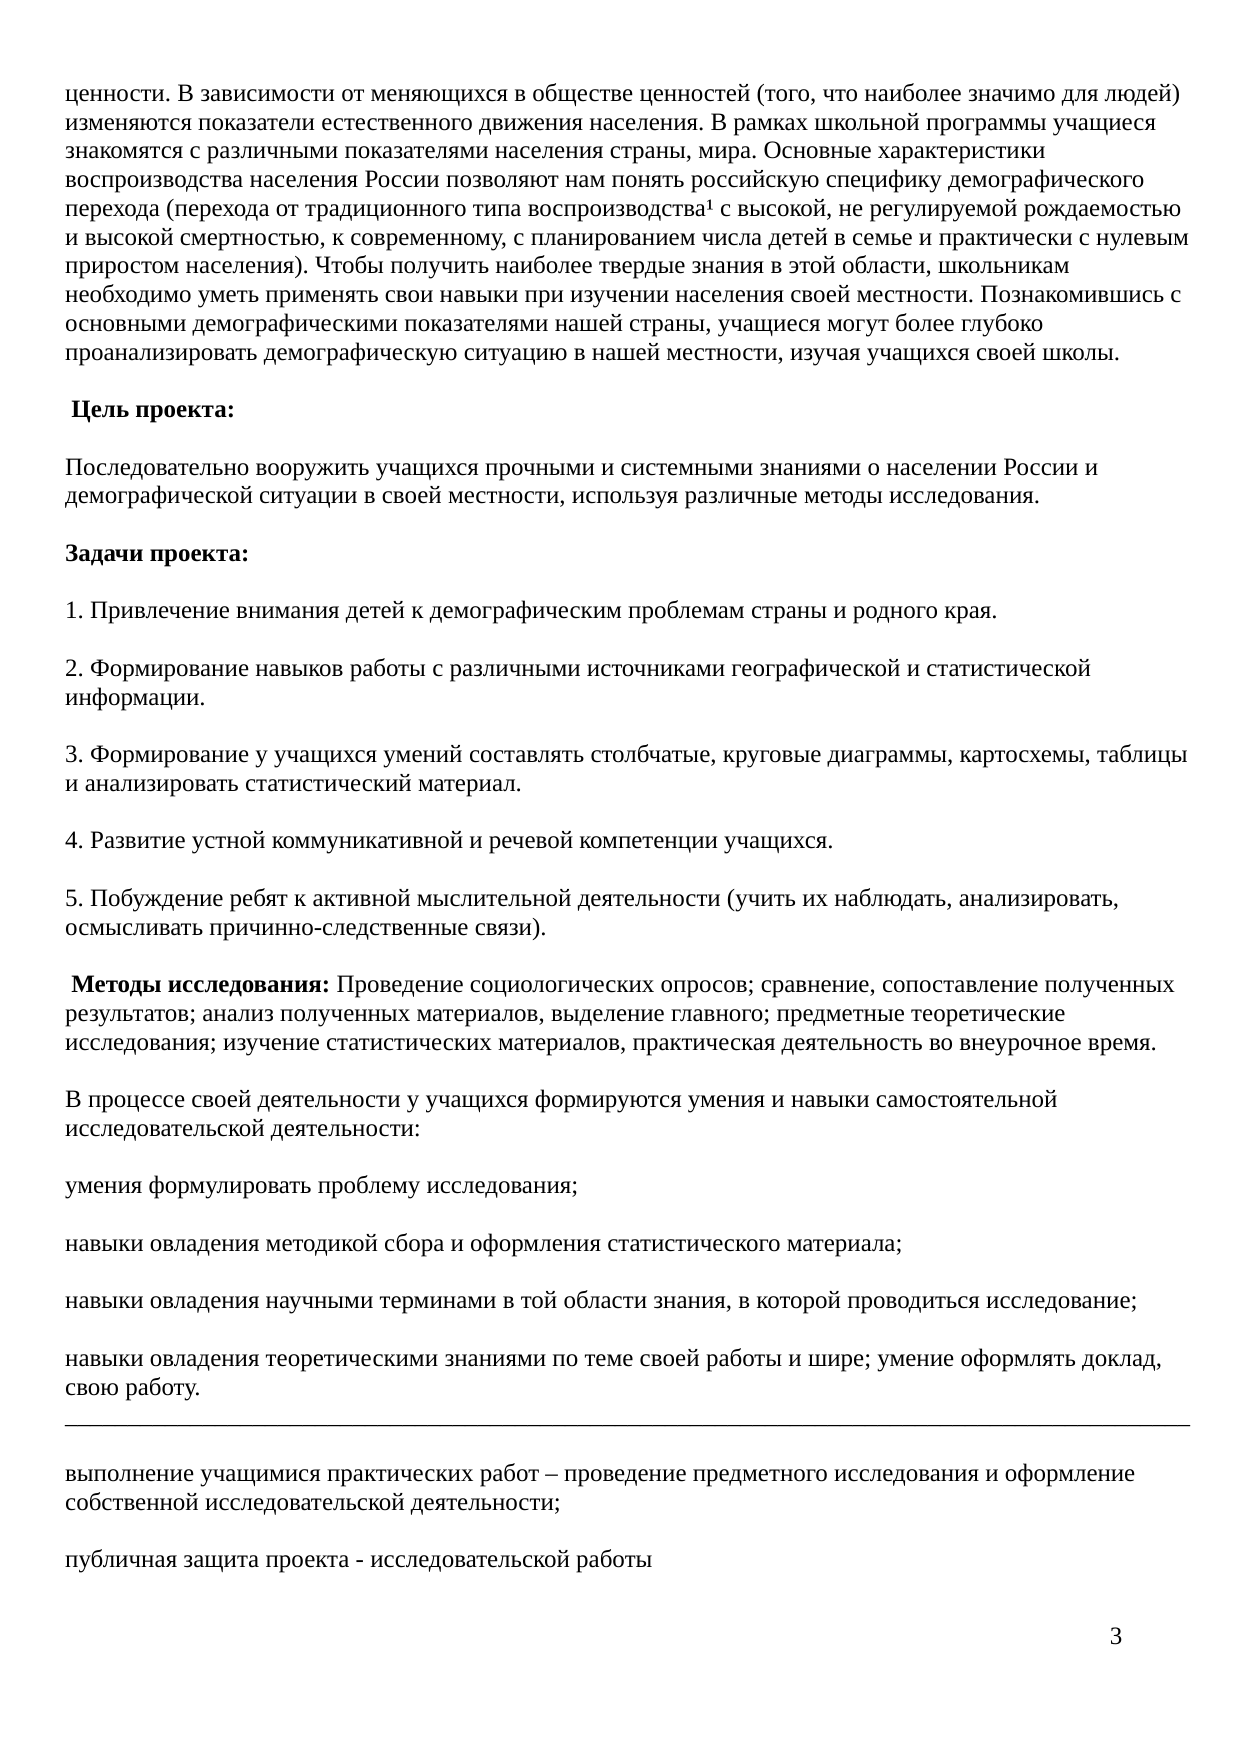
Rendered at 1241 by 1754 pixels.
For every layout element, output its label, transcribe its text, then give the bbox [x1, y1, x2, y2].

table_header Демографическая ситуация Работу выполнил Нестеркин Виталий Сергеевич, ученик 9 класса ФМОУ СОШ №1 г. Белинского в с.Камынино Научный руководитель: учитель географии Митрошина Галина Николаевна 2015 г. ОГЛАВЛЕНИЕ I. Введение . 3 – 4 II. Основная часть 5 - 8 2.1. Численность учащихся школы. (Численность учащихся за последние 14 лет школы с.Камынина) 2.2. Естественный прирост в нашей школе. 2.3. Какие у нас семьи? (полные и неполные) 2.4. Многодетные семьи нашей школы. 2.5. Половой состав 2.6.Сколько мальчиков и девочек в нашей школе? Анализ половозрастной пирамиды 2.7. Национальный состав населения. 2.8. Размещение населения Где мы живем? III. Заключение 9 - 10 IV.Библиографический список 11 V. Приложения 12-14 I . ВВЕДЕНИЕ Актуальность проекта Человек – высшая ценность на Земле. Благодаря человеку создаются материальные и духовные ценности. В зависимости от меняющихся в обществе ценностей (того, что наиболее значимо для людей) изменяются показатели естественного движения населения. В рамках школьной программы учащиеся знакомятся с различными показателями населения страны, мира. Основные характеристики воспроизводства населения России позволяют нам понять российскую специфику демографического перехода (перехода от традиционного типа воспроизводства¹ с высокой, не регулируемой рождаемостью и высокой смертностью, к современному, с планированием числа детей в семье и практически с нулевым приростом населения). Чтобы получить наиболее твердые знания в этой области, школьникам необходимо уметь применять свои навыки при изучении населения своей местности. Познакомившись с основными демографическими показателями нашей страны, учащиеся могут более глубоко проанализировать демографическую ситуацию в нашей местности, изучая учащихся своей школы. Цель проекта: Последовательно вооружить учащихся прочными и системными знаниями о населении России и демографической ситуации в своей местности, используя различные методы исследования. Задачи проекта: 1. Привлечение внимания детей к демографическим проблемам страны и родного края. 2. Формирование навыков работы с различными источниками географической и статистической информации. 3. Формирование у учащихся умений составлять столбчатые, круговые диаграммы, картосхемы, таблицы и анализировать статистический материал. 4. Развитие устной коммуникативной и речевой компетенции учащихся. 5. Побуждение ребят к активной мыслительной деятельности (учить их наблюдать, анализировать, осмысливать причинно-следственные связи). Методы исследования: Проведение социологических опросов; сравнение, сопоставление полученных результатов; анализ полученных материалов, выделение главного; предметные теоретические исследования; изучение статистических материалов, практическая деятельность во внеурочное время. В процессе своей деятельности у учащихся формируются умения и навыки самостоятельной исследовательской деятельности: умения формулировать проблему исследования; навыки овладения методикой сбора и оформления статистического материала; навыки овладения научными терминами в той области знания, в которой проводиться исследование; навыки овладения теоретическими знаниями по теме своей работы и шире; умение оформлять доклад, свою работу. __________________________________________________________________________________________ выполнение учащимися практических работ – проведение предметного исследования и оформление собственной исследовательской деятельности; публичная защита проекта - исследовательской работы На первом этапе работы организуется деятельность школьников по овладению ими теоретическими знаниями по теме «Население России», «Население родного края»; методикой сбора и оформления найденного материала. На втором, основном (практическом) этапе, учащиеся проводили учебно–исследовательскую работу: проведение предметного исследования; оценка результатов предметного исследования и оформление собственной исследовательской деятельности в виде таблиц, графиков, диаграмм. В ходе работы учащиеся использовали следующие материалы (школьную документацию): классные журналы, книгу движения учащихся; свидетельства о рождении учащихся; приказы по школе, материалы отчетов и статистических данных Камынинской сельской администрации. II.ОСНОВНОЕ СОДЕРЖАНИЕ РАБОТЫ 2.1.Численность учащихся школы. Численность населения России постоянно изменяется. Наиболее полные сведения о численности населения получают при переписях населения. Проанализировав данные о численности населения России, и своей Камынинской сельской администрации (с 1897 г. – самой первой научно организованной переписи населения в Российской империи, по 2002 г. – первой переписи населения, проведенной в РФ), мы сделали вывод, что до 1989 г. численность населения, как в России, так и в нашем крае, районе, постепенно повышалась (исключая периоды демографических кризисов – 1 мировая война, репрессии и голод 1933-34 гг., Великая Отечественная война)¹, а начиная с 1993 г. начала снижаться. Ежегодно происходила естественная убыль населения. В настоящее время Россия находится в состоянии демографического кризиса, т.е. снижения численности населения. Этот кризис начался в начале 90-х годов, имеет он несколько причин: снижение рождаемости связано с экономическим кризисом в стране (инфляция, рост цен, неуверенность в завтрашнем дне,). Особенность современного сокращения численности населения в нашей стране в том, что оно происходит в результате не только самого хода демографического развития, но и общесистемного социально- экономического кризиса, развернувшегося в период перехода к рыночной экономике². Мы живем в с.Камынино Белинского района Пензенской области (название села произошло от фамилии барина Камынина ,который поселился на берегу р.Б. Чембар. До 1918 года село называлось Большой Чембар, т.к. расположено вдоль реки Б.Чембар) Наш населенный пункт небольшой, но, изучая его население, мы пришли к выводу, что демографические показатели в нашей местности такие же, как в России в целом. Самый первый показатель, с которого начинается анализ численности населения родного края, Камынинская школа и динамики её изменения. Абсолютная численность учащихся – величина непостоянная. В течение всего периода существования нашей школы она неоднократно менялась. Наглядно показывает динамику изменения численности учащихся школы за последние десятилетия график «Изменение численности учащихся в нашей школе». (см. приложение № 1 ).Для его построения мы проанализировали все классные журналы (с 2000 г. по 2013 г.) и составили таблицу о численности учащихся школы, в которой отразили всего учащихся в школе за каждый год . __________________________________________________________________________________________ 1. Журнал «География в школе» №6-2004 г.,№5 -2005г. стр. 7-8 2. А.И.Алексеев, В.В.Николина «География: население и хозяйство России»,Просвещение 2013 г. стр.37-38 Проанализировали график «Изменение численности учащихся в нашей школе» и сделали вывод : в нашей школе с 2000 учебного года происходит постоянная убыль учащихся . В этом учебном году нас всего 47 человека. За 14 лет численность учащихся практически в 3 раза стала меньше, чем в 2000 году. 2.2. Естественный прирост. Одним из основных факторов, влияющих на снижение численности населения, является снижение естественного прироста населения. Естественный прирост¹ – это разность между числом, родившихся и числом умерших за год. Эти показатели постоянно меняются, а связаны они с типом воспроизводства населения. Нашли доказательства перехода от традиционного типа воспроизводства с высокой, не регулируемой рождаемостью, и высокой смертностью к современному, с планированием числа детей в семье (низким показателем рождаемости) и практически с нулевым приростом населения. Следующий этап работы – определение естественного прироста учащихся МОУ ООШ с.Камынина. Под естественным приростом учащихся подразумевается разность между поступившими в школу детьми (первоклассниками) и закончившими школу (выпускниками). Если число, поступивших в школу, превышает число закончивших ее, то естественный прирост положительный, а если число поступивших в школу меньше числа закончивших ее, то естественный прирост отрицательный. Для сбора данных статистических материалов мы выписали данные из Книги приказов по школе. По данным видно, что естественный прирост за все годы отрицательный , кроме 2011-2012 и 2012-2013 г.г Общий социально-экономический кризис в России при переходе к рыночной экономике и демографические кризисы привели к еще более резкому снижению рождаемости. Высокий уровень естественной убыли учащихся в нашей школе связан частично с оттоком молодого населения в районный , областной центр и в столицу .Реорганизация хозяйства СПК «Рассвет» привела к тому, что многие работники попали под сокращение и были вынуждены уехать из села. Потеряно много рабочих мест, а отсюда следует высокий уровень безработицы в нашей местности. Это, в свою очередь влияет на социальное положение местных жителей. В некоторых семьях мужчины уезжают на заработки в другие города , где больше возможности найти работу; а часть задумывается над количеством детей в семье, смогут ли они в будущем вырастить, прокормить и выучить двоих, троих и более детей. Отсюда следует главная причина высокого уровня естественной убыли учащихся нашей школы – очень низкая рождаемость. __________________________________________________________________________________________1.В.П.Дронов, И.И. Баринова «География России. Население. Хозяйство» Дрофа, Москва 2012 г.,стр 31 2.3. Какие у нас семьи? (полные и неполные) Для более точного определения типа воспроизводства в нашем населенном пункте мы провели такие исследования: собрали данные по количеству братьев и сестер у учащихся нашей школы (провели социологический опрос). Проанализировав эти данные, мы сделали вывод, что в основном в семьях наших учащихся по 2 ребенка – в 28 семьях(62%) , 1 ребенок - в 13 семьях (30%), 3 ребенка и более – в трёх семьях.(8%).(см. приложение № 2 ) Три ребенка школьного возраста в семье Рыженковых. Почему мало семей с тремя детьми? Мы провели опрос и выяснили: на первом месте из всех причин– уверенность в завтрашнем дне, на втором – хорошие заработки, позволяющие достойно содержать и воспитывать ребенка, на третьем – жилищные условия. Пока не будут созданы соответствующие экономические условия, пока не заработает в полную силу реальная экономика и каждая семья не улучшит свое материальное положение, положительных сдвигов в демографической ситуации ожидать не приходится. Собрав сведения по рождаемости в наших семьях и проанализировав их, мы нашли полное подтверждение тому, что рождаемость за последние 10 лет сильно снизилась. Одним из негативных факторов, оказывающих влияние на число детей в семье, является неполный состав семьи. Неполная семья¹ – проблема очень серьезная. Учащающийся в стране распад семьи приводит к уменьшению числа детей в семьях. Часто ребенок растет единственным (это само по себе может приводить к дефектам воспитания, ибо быть единственным ребенком – значит иметь, по мнению многих исследователей, повышенный риск к появлению психоневрологических отклонений), да еще и в семье, где нет одного из родителей (чаще отца), - это сочетание очень неблагоприятно для ребенка. В нашей школе полных семей 31 (77%), неполных семей -9 (23%), в которых -10детей. (см. приложение № 3 ) 2.4. Половой состав. Соотношение численности мужского и женского населения в России выглядит так: мальчиков рождается больше, чем девочек (на 100 девочек – 106 мальчиков). В дальнейшем примерно к 30 годам эта пропорция выравнивается. А с сорокалетнего возраста женщины начинают преобладать. Происходит это из-за более высокой смертности мужчин, связанной с участием в военных конфликтах, опасными профессиями, увлечением экстремальными видами спорта и т.п. Мы составили половозрастную пирамиду, на которой отражается изменение соотношения мальчиков и девочек. ( см. приложение № 4) __________________________________________________________________________________________ 1.М.И. Буянов «Ребенок из неполной семьи» Москва , Просвещение 1988г., стр.21 Как видно из столбчатой диаграммы «Половозрастной состав учащихся», количество мальчиков больше , чем девочек за все исследуемые годы. 2.5.Национальный состав учащихся. Национальный состав нашего села однородный. И в нашей школе мы проанализировали свидетельства о рождении учащихся нашей школы и получили вот такие данные. В нашей школе основная масса учащихся по национальному составу – русские. . 2.6.Размещение населения. Население в нашей сельской администрации, как и во всем мире, размещено крайне неравномерно. К Камынинской сельской администрации относятся населенные пункты: с.Камынино, с.Тархово ( и с 2013г стала входить В-Полянская с/администрация), но мы будем рассматривать в старых границах, где проживают ученики нашей школы: с.Камынино- 22 учащихся (47%), с.Тархово-25 (53%) .(приложение №5) 2.7.Механическое движение населения – миграция. Очень интересно нам было обрабатывать материалы по движению наших школьников. Мы делали выборку из Книги приказов учащихся с 2004 г по 2013 г . и отметили , кто, откуда прибыл в нашу школу и кто, куда выбыл из нее. В нашу школу приехали ребята из 8 населенных пунктов, а уехали в 10. Миграция населения может приводить как к росту численности учащихся в школе, так и к его убыли в зависимости от того, какой из процессов преобладает – иммиграция или эмиграция. В нашей школе преобладает отрицательное сальдо миграции¹, т.е больше уехало учащихся , чем приехало. Вид миграции трудовая : связанная с переменой места жительства в связи с переменой места работы родителей. __________________________________________________________________________________________ 1. Журнал «География в школе» №6-2004 г., стр 12 III. ЗАКЛЮЧЕНИЕ Исследовательская работа помогла увидеть демографические проблемы в нашем населенном пункте, соотнести их с демографическими проблемами, происходящими в районе, области , стране. По-другому посмотреть на роль семьи, отражающей демографические проблемы в стране. В процессе работы над данным материалом мы поняли и доказали фактически, что в нашей местности, как и в России в целом наблюдается устойчивая депопуляция населения. Мы приобрели новые знания в реальной жизненной обстановке. Нам было очень интересно анализировать полученные результаты нашей практической деятельности. Мы научились составлять опросный лист, проводить социологические опросы, обрабатывать собранную информацию, оформлять материалы. Улучшение демографической ситуации возможно при изменении уровня и качества жизни: повышение заработной платы и уровня медицинского обслуживания, уменьшение зависимости от факторов риска, изменения экологической обстановки. Выполнение этой задачи требует стабилизации экономики страны и социальной политики государства. В итоге своей работы ребята предложили ряд мер, способных повысить естественный прирост населения СНИЖЕНИЕ УРОВНЯ СМЕРТНОСТИ - в школах продолжать проводить просветительскую работу по пропаганде здорового образа жизни, пропаганде прочной семьи; - ужесточить наказание за вождение автотранспорта в нетрезвом состоянии;(что сейчас уже делается) - серьезно проводить всеобщую диспансеризацию населения с целью раннего выявления тяжелых заболеваний; - сократить показ фильмов ужасов, крутых боевиков, особенно в вечернее время; - через средства массовой информации внушать людям, что после черной полосы обязательно будет светлая; - организовывать новые рабочие места, помогать людям в переквалификации, если потеряна основная работа; - Шире развивать психологическую службу, для лиц, оказавшихся в безвыходном положении (потеряна работа, наркотики, стрессы на работе); УВЕЛИЧЕНИЕ РОЖДАЕМОСТИ Социальные меры Наверное, не зря телевидение, радио, газеты называют второй властью. Они имеют большую силу, и её надо полнее использовать в целях улучшения демографической обстановке в районе, области; - через средства массовой информации (телевидение, радио, газеты) - пропаганда семьи из 3 - 4 и более человек; - Реклама так же может служить улучшению демографии (реклама на бутылке с минеральной водой - фотография улыбающихся 4 членов семьи - им весело потому, что их много! Или фильм, главный герой преуспевающий бизнесмен имеет 3 - 5 детей и это не мешает, а наоборот помогает его бизнесу т.д.); -обращать внимание на многодетные семьи и их проблемы; - Организовать достойное времяпровождение, чтобы молодежи и семейным парам было куда пойти и тогда не будет различных соблазнов, которые приводят к пьянству, наркотикам и т.д. Важно построить пропаганду так, чтобы иметь много детей и жить в многодетной семье , стало престижно! Экономические меры - За каждого ребенка прибавка к заработной плате 5 - 10%; Закончить рассказ о нашей работе мы бы хотели оптимистическим прогнозом: численность учащихся нашей школы обязательно будет медленно, но стабильно расти.Это уже видно. Мы взяли списки в Администрации с.Камынина и составили примерный перспективный план для нашей школы – количество первоклассников будет постепенно увеличиваться(приложение №6). А значит главная задача для всех нас – сохранить нашу родную школу, не допустить ее преобразования в малокомплектную. IV. БИБЛИОГРАФИЧЕСКИЙ СПИСОК 1.В.П.Дронов, И.И. Баринова «География России. Природа. Население. Хозяйство» Дрофа Москва 2012 год. 2.А.И.Алексеев, В.В.Николина «География: население и хозяйство России» Просвещение 2013 год. 3.Статистические данные по Камынинской сельской администрации 4. М.И. Буянов «Ребенок из неполной семьи» Москва , Просвещение 1988г. 5. Журнал «География в школе» №6-2004 г.,№5 -2005г., №2- 2006 г. V. СПИСОК ПРИЛОЖЕНИЙ 1.График «Изменение численности учащихся в нашей школе» (1999г -2013г.) 2. Круговая диаграмма «Количество детей в семьях» (2001-2013 г.) 3.Столбчатая диаграмма «Какие у нас семьи?» (полные и неполные) 4.Столбчатая диаграмма «Половозрастной состав учащихся» 5. Круговая диаграмма «Размещение учащихся школы по Камынинской сельской администрации» (2013-2014 г.) 6.Таблица «Перспективный план первоклассников» (2014-2020 г.) [62, 75, 1199, 1604]
